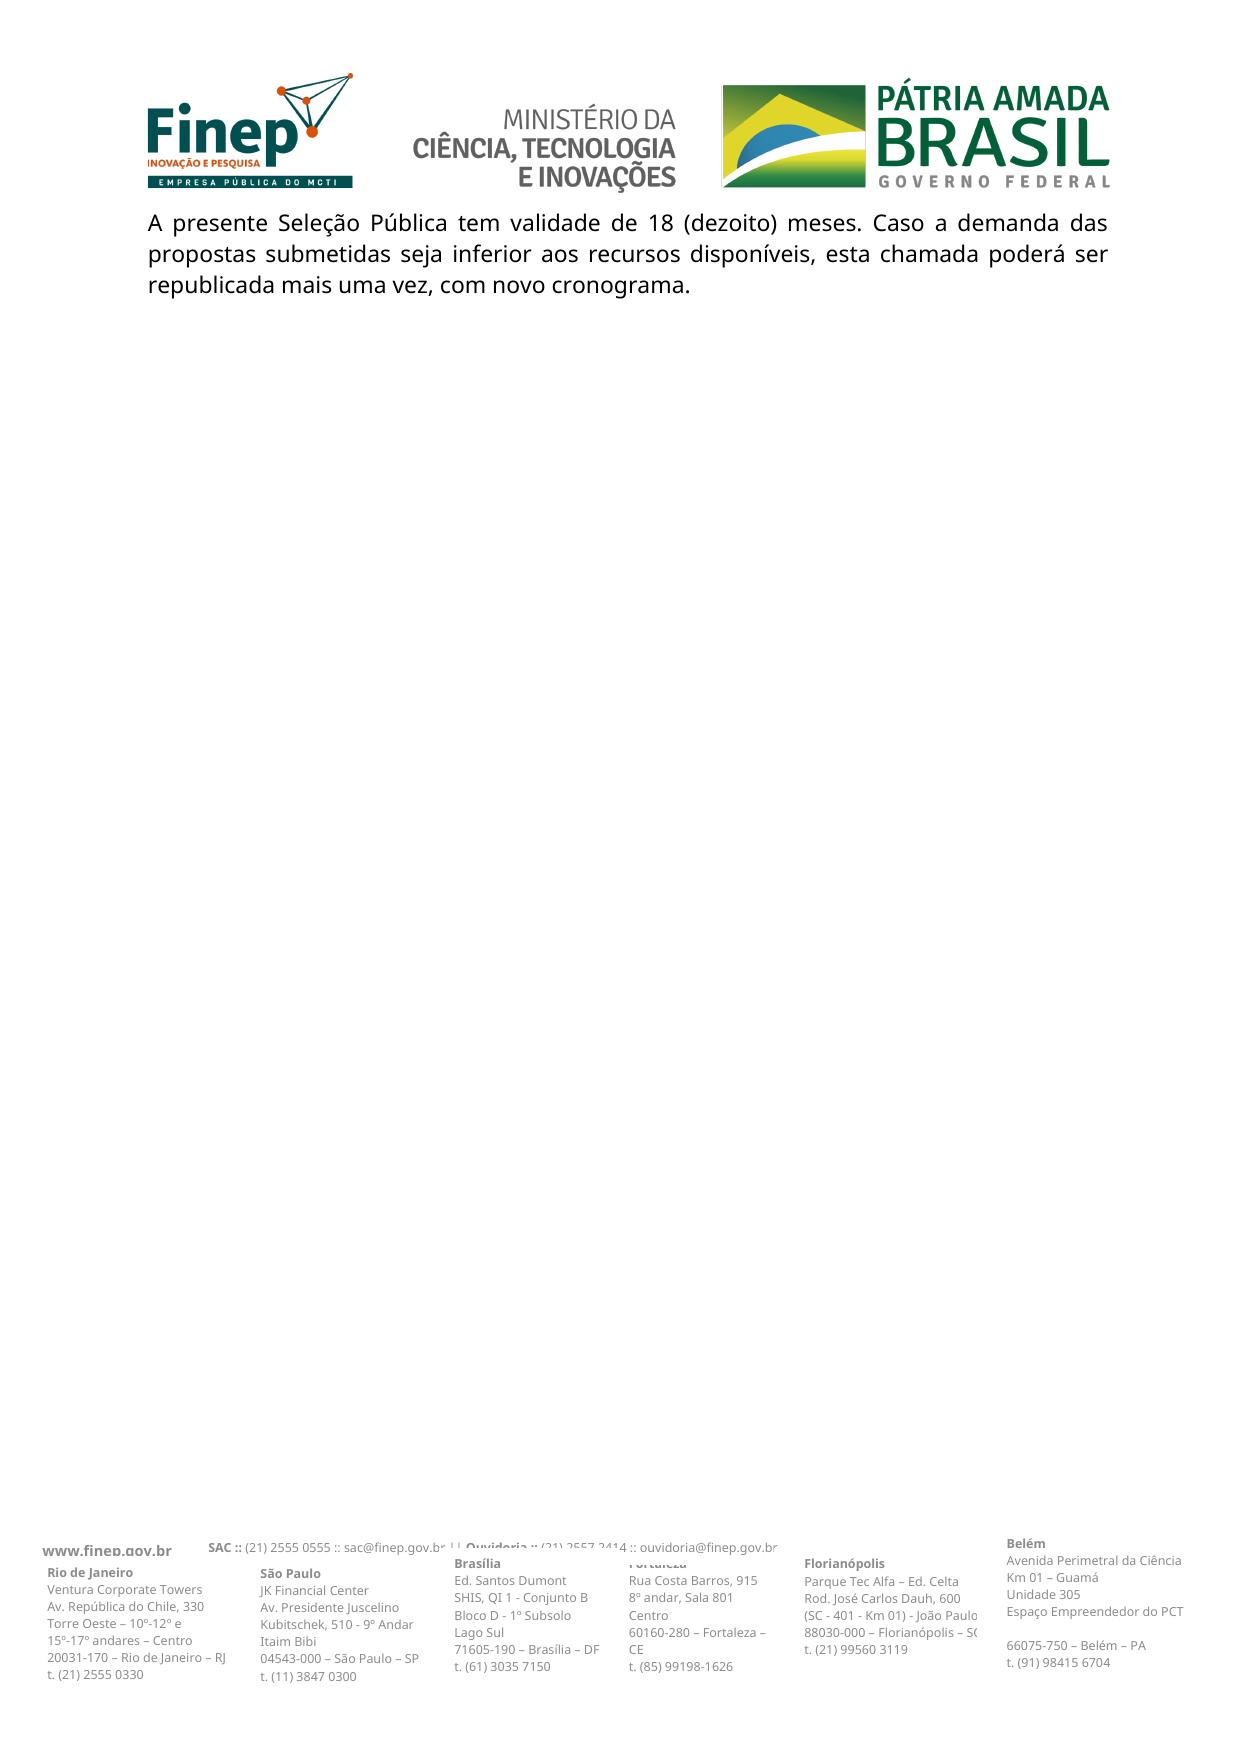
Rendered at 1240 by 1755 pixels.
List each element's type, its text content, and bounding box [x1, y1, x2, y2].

text A presente Seleção Pública tem validade de 18 (dezoito) meses. Caso a demanda das propostas submetidas seja inferior aos recursos disponíveis, esta chamada poderá ser republicada mais uma vez, com novo cronograma. [148, 207, 1110, 301]
